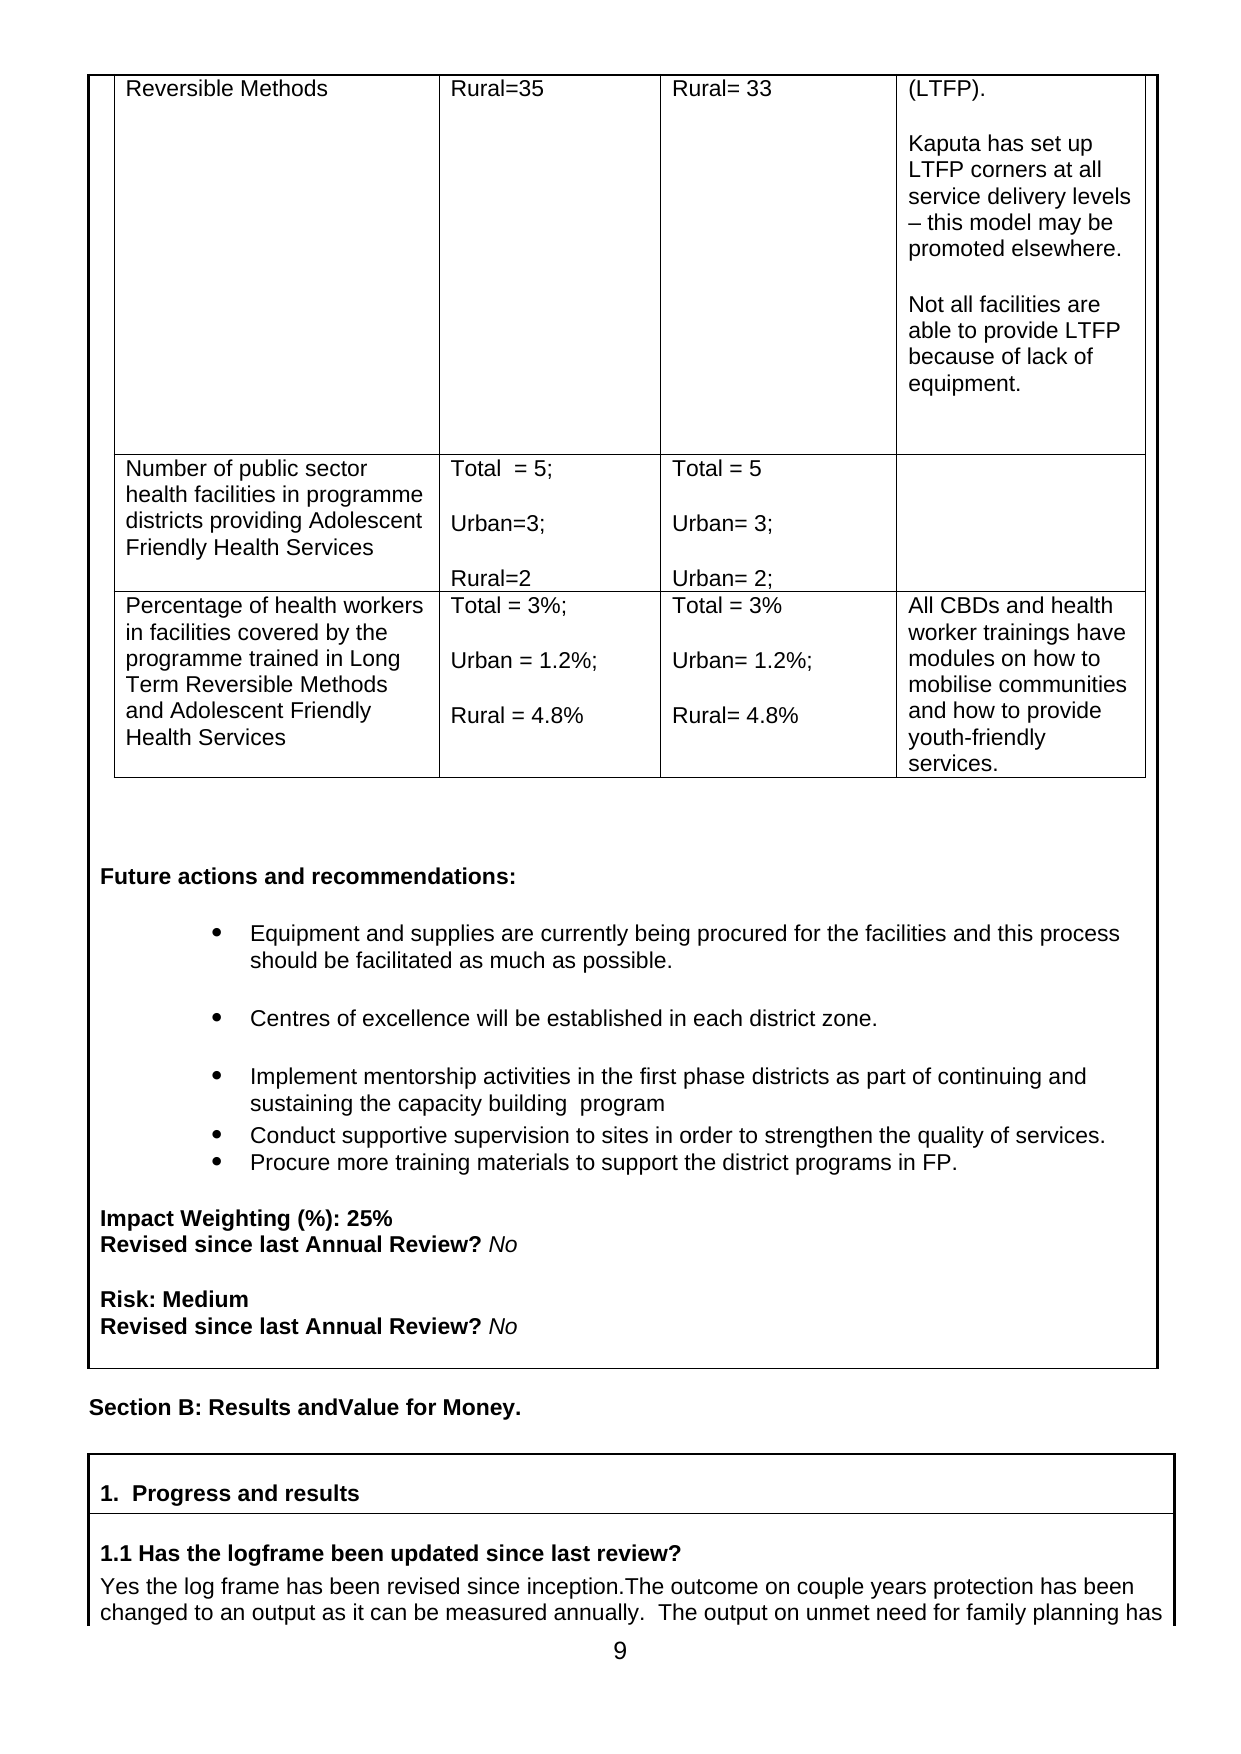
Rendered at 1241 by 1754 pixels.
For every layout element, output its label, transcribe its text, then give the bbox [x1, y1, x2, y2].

table_cell [90, 1514, 1173, 1540]
table_cell Total = 3%; Urban = 1.2%; Rural = 4.8% [440, 592, 660, 777]
table_cell Total = 5; Urban=3; Rural=2 [440, 455, 660, 591]
table_cell Rural=35 [440, 76, 660, 453]
subtitle Section B: Results andValue for Money. [89, 1394, 1152, 1421]
table_cell [897, 455, 1145, 591]
table_cell Reversible Methods [115, 76, 439, 453]
table_cell Future actions and recommendations: Equipment and supplies are currently being procured for the facilities and this process should be facilitated as much as possible. Centres of excellence will be established in each district zone. Implement mentorship activities in the first phase districts as part of continuing and sustaining the capacity building program Conduct supportive supervision to sites in order to strengthen the quality of services. Procure more training materials to support the district programs in FP. Impact Weighting (%): 25% Revised since last Annual Review? No Risk: Medium Revised since last Annual Review? No [90, 76, 1156, 1368]
table_cell Number of public sector health facilities in programme districts providing Adolescent Friendly Health Services [115, 455, 439, 591]
table_cell 1.1 Has the logframe been updated since last review? Yes the log frame has been revised since inception.The outcome on couple years protection has been changed to an output as it can be measured annually. The output on unmet need for family planning has [90, 1540, 1173, 1626]
table_cell All CBDs and health worker trainings have modules on how to mobilise communities and how to provide youth-friendly services. [897, 592, 1145, 777]
table_cell Rural= 33 [661, 76, 896, 453]
table_cell Total = 5 Urban= 3; Urban= 2; [661, 455, 896, 591]
table_cell Total = 3% Urban= 1.2%; Rural= 4.8% [661, 592, 896, 777]
table_header 1. Progress and results [90, 1455, 1173, 1512]
table_cell (LTFP). Kaputa has set up LTFP corners at all service delivery levels – this model may be promoted elsewhere. Not all facilities are able to provide LTFP because of lack of equipment. [897, 76, 1145, 453]
table_cell Percentage of health workers in facilities covered by the programme trained in Long Term Reversible Methods and Adolescent Friendly Health Services [115, 592, 439, 777]
